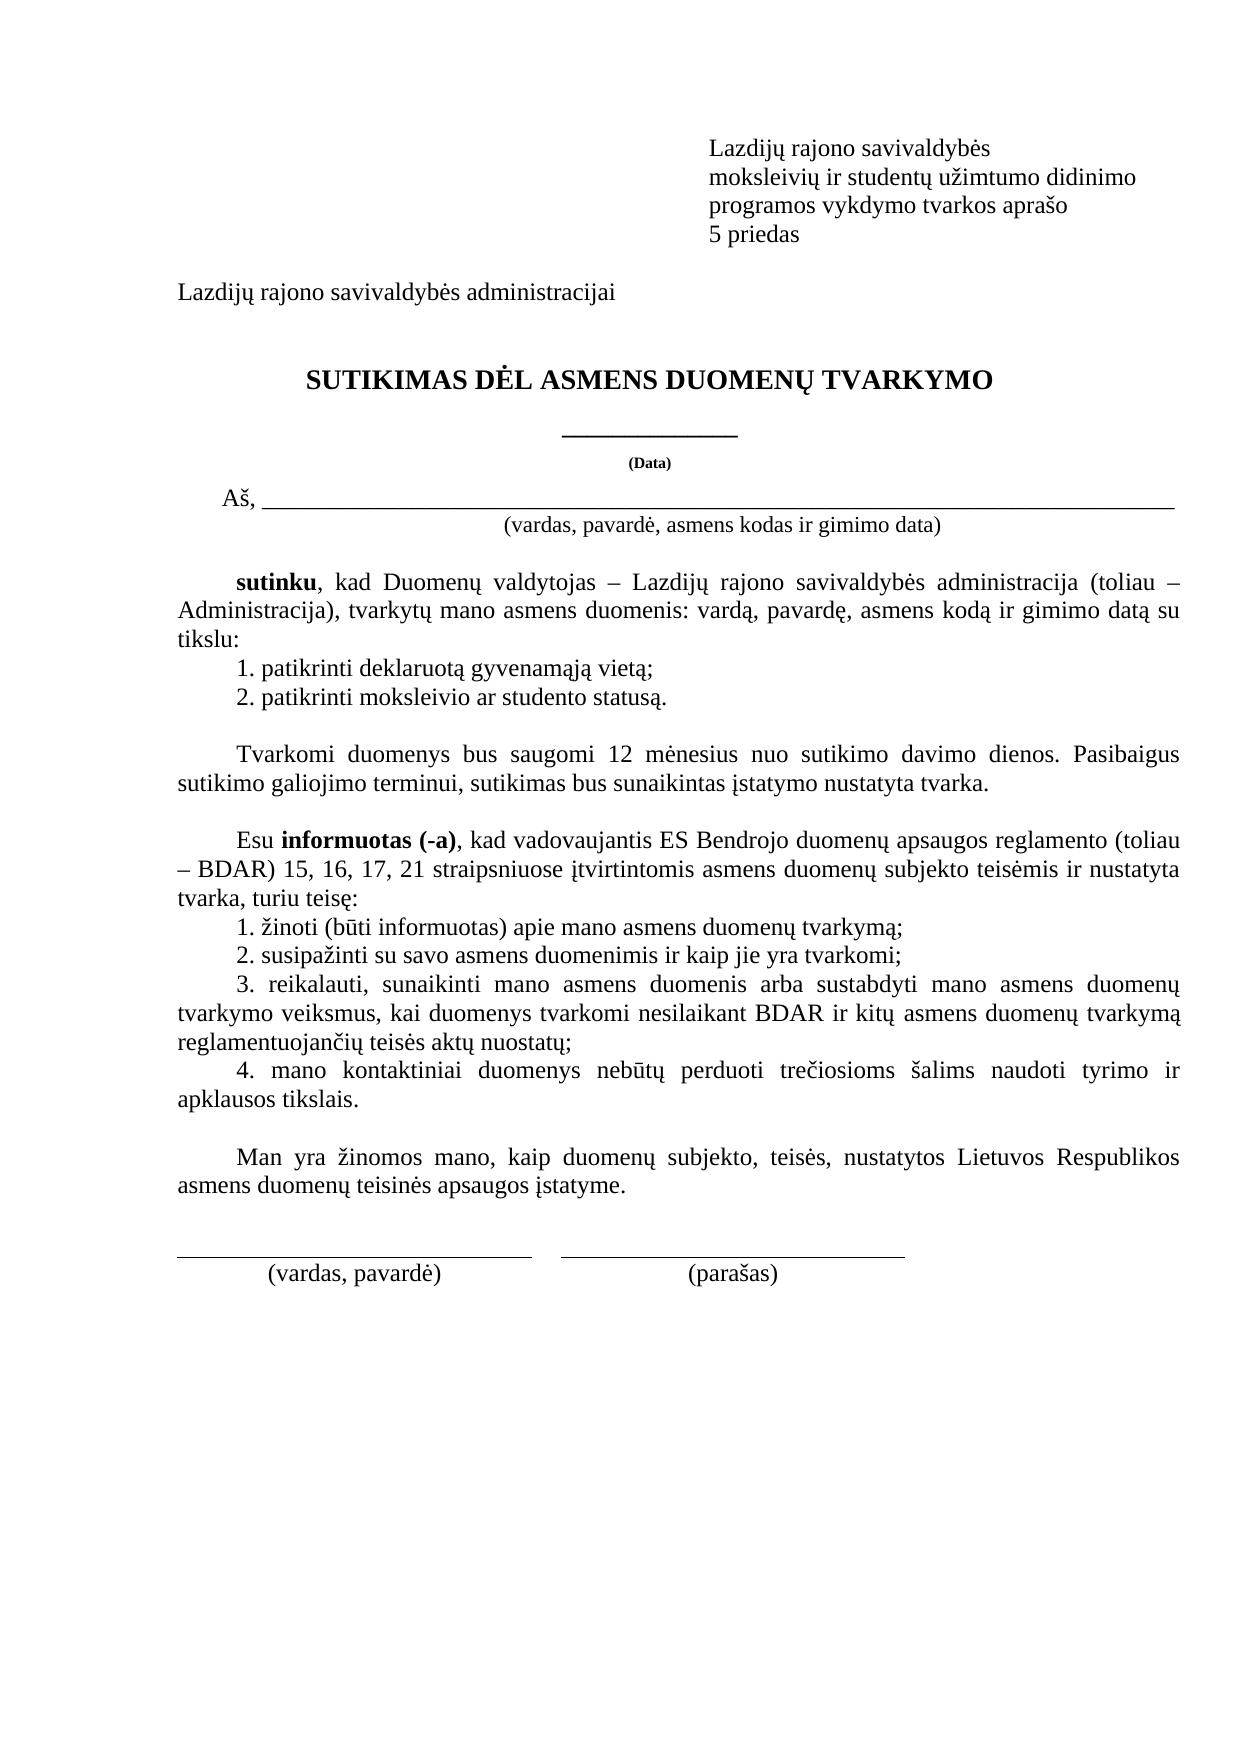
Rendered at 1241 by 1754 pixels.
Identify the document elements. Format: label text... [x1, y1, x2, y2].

text 2. patikrinti moksleivio ar studento statusą. [177, 682, 1181, 710]
text Man yra žinomos mano, kaip duomenų subjekto, teisės, nustatytos Lietuvos Respublikos asmens duomenų teisinės apsaugos įstatyme. [177, 1142, 1181, 1199]
text 1. patikrinti deklaruotą gyvenamąją vietą; [177, 653, 1181, 682]
text (Data) [118, 454, 1181, 483]
text SUTIKIMAS DĖL ASMENS DUOMENŲ TVARKYMO [118, 363, 1181, 411]
text 2. susipažinti su savo asmens duomenimis ir kaip jie yra tvarkomi; [177, 940, 1181, 969]
text Aš, _________________________________________________________________________ [177, 483, 1181, 511]
text (vardas, pavardė, asmens kodas ir gimimo data) [177, 511, 1181, 538]
text Lazdijų rajono savivaldybės administracijai [177, 277, 1181, 320]
table_header [532, 1257, 561, 1286]
text 1. žinoti (būti informuotas) apie mano asmens duomenų tvarkymą; [177, 912, 1181, 940]
text 5 priedas [709, 219, 1181, 248]
table_header (parašas) [561, 1258, 905, 1286]
text Tvarkomi duomenys bus saugomi 12 mėnesius nuo sutikimo davimo dienos. Pasibaigus sutikimo galiojimo terminui, sutikimas bus sunaikintas įstatymo nustatyta tvarka. [177, 739, 1181, 797]
text 3. reikalauti, sunaikinti mano asmens duomenis arba sustabdyti mano asmens duomenų tvarkymo veiksmus, kai duomenys tvarkomi nesilaikant BDAR ir kitų asmens duomenų tvarkymą reglamentuojančių teisės aktų nuostatų; [177, 969, 1181, 1055]
text 4. mano kontaktiniai duomenys nebūtų perduoti trečiosioms šalims naudoti tyrimo ir apklausos tikslais. [177, 1055, 1181, 1113]
text moksleivių ir studentų užimtumo didinimo programos vykdymo tvarkos aprašo [709, 162, 1181, 219]
text Esu informuotas (-a), kad vadovaujantis ES Bendrojo duomenų apsaugos reglamento (toliau – BDAR) 15, 16, 17, 21 straipsniuose įtvirtintomis asmens duomenų subjekto teisėmis ir nustatyta tvarka, turiu teisę: [177, 825, 1181, 912]
text sutinku, kad Duomenų valdytojas – Lazdijų rajono savivaldybės administracija (toliau – Administracija), tvarkytų mano asmens duomenis: vardą, pavardę, asmens kodą ir gimimo datą su tikslu: [177, 567, 1181, 653]
table_header (vardas, pavardė) [177, 1258, 532, 1286]
text ______________ [118, 411, 1181, 454]
text Lazdijų rajono savivaldybės [709, 133, 1181, 162]
